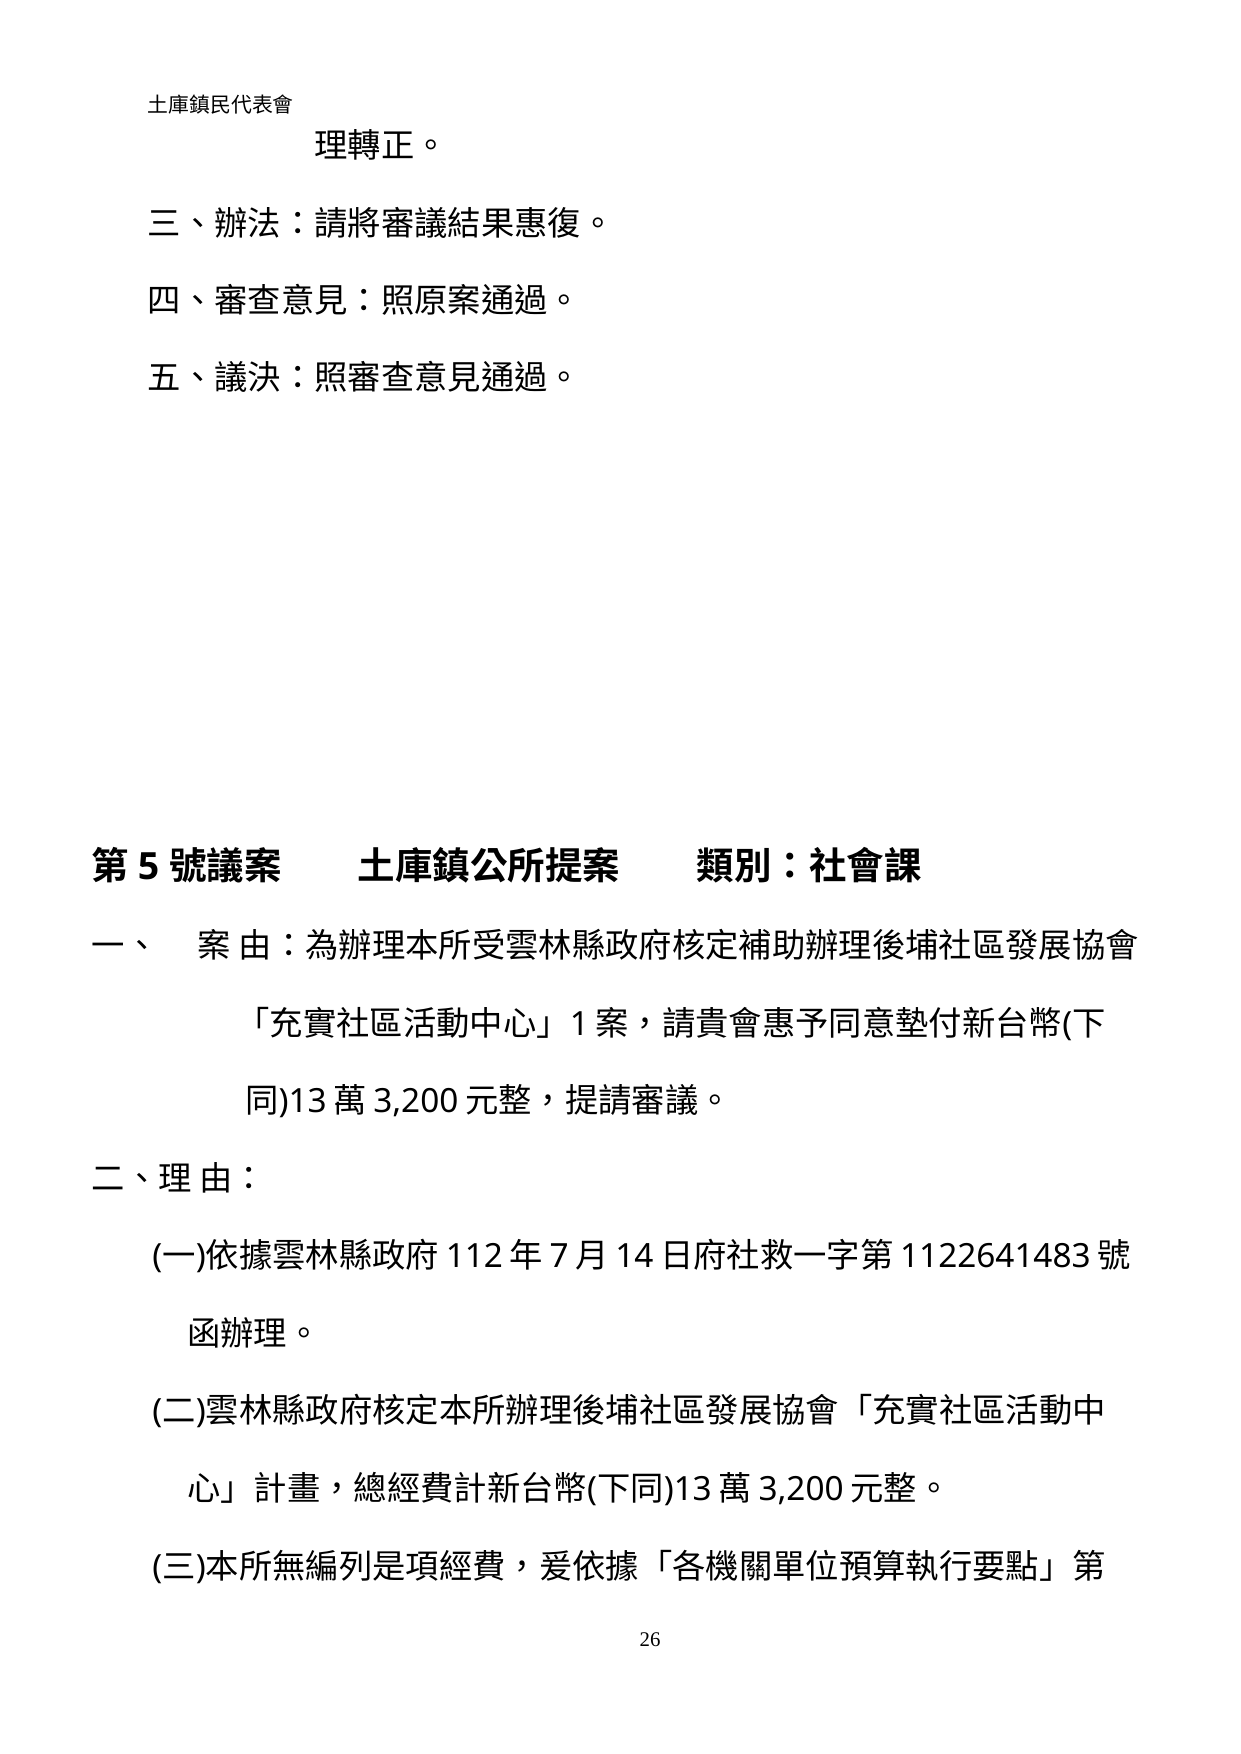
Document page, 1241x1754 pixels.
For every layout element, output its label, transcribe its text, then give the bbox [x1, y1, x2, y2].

text 三、辦法：請將審議結果惠復。 [148, 196, 1152, 244]
list 「充實社區活動中心」1案，請貴會惠予同意墊付新台幣(下 [92, 997, 1205, 1045]
text 五、議決：照審查意見通過。 [148, 351, 1152, 399]
text 二、理 由： [92, 1152, 1205, 1200]
text (一)依據雲林縣政府112年7月14日府社救一字第1122641483號 [92, 1229, 1205, 1278]
text 函辦理。 [92, 1307, 1205, 1355]
list 理轉正。 [314, 119, 1152, 167]
text 心」計畫，總經費計新台幣(下同)13萬3,200元整。 [92, 1462, 1205, 1510]
text 四、審查意見：照原案通過。 [148, 274, 1152, 322]
list 案 由：為辦理本所受雲林縣政府核定補助辦理後埔社區發展協會 [92, 919, 1205, 967]
text (二)雲林縣政府核定本所辦理後埔社區發展協會「充實社區活動中 [92, 1384, 1205, 1433]
text 第 5 號議案 土庫鎮公所提案 類別：社會課 [92, 836, 1205, 890]
list 同)13萬3,200元整，提請審議。 [92, 1074, 1205, 1123]
text (三)本所無編列是項經費，爰依據「各機關單位預算執行要點」第 [92, 1539, 1205, 1588]
